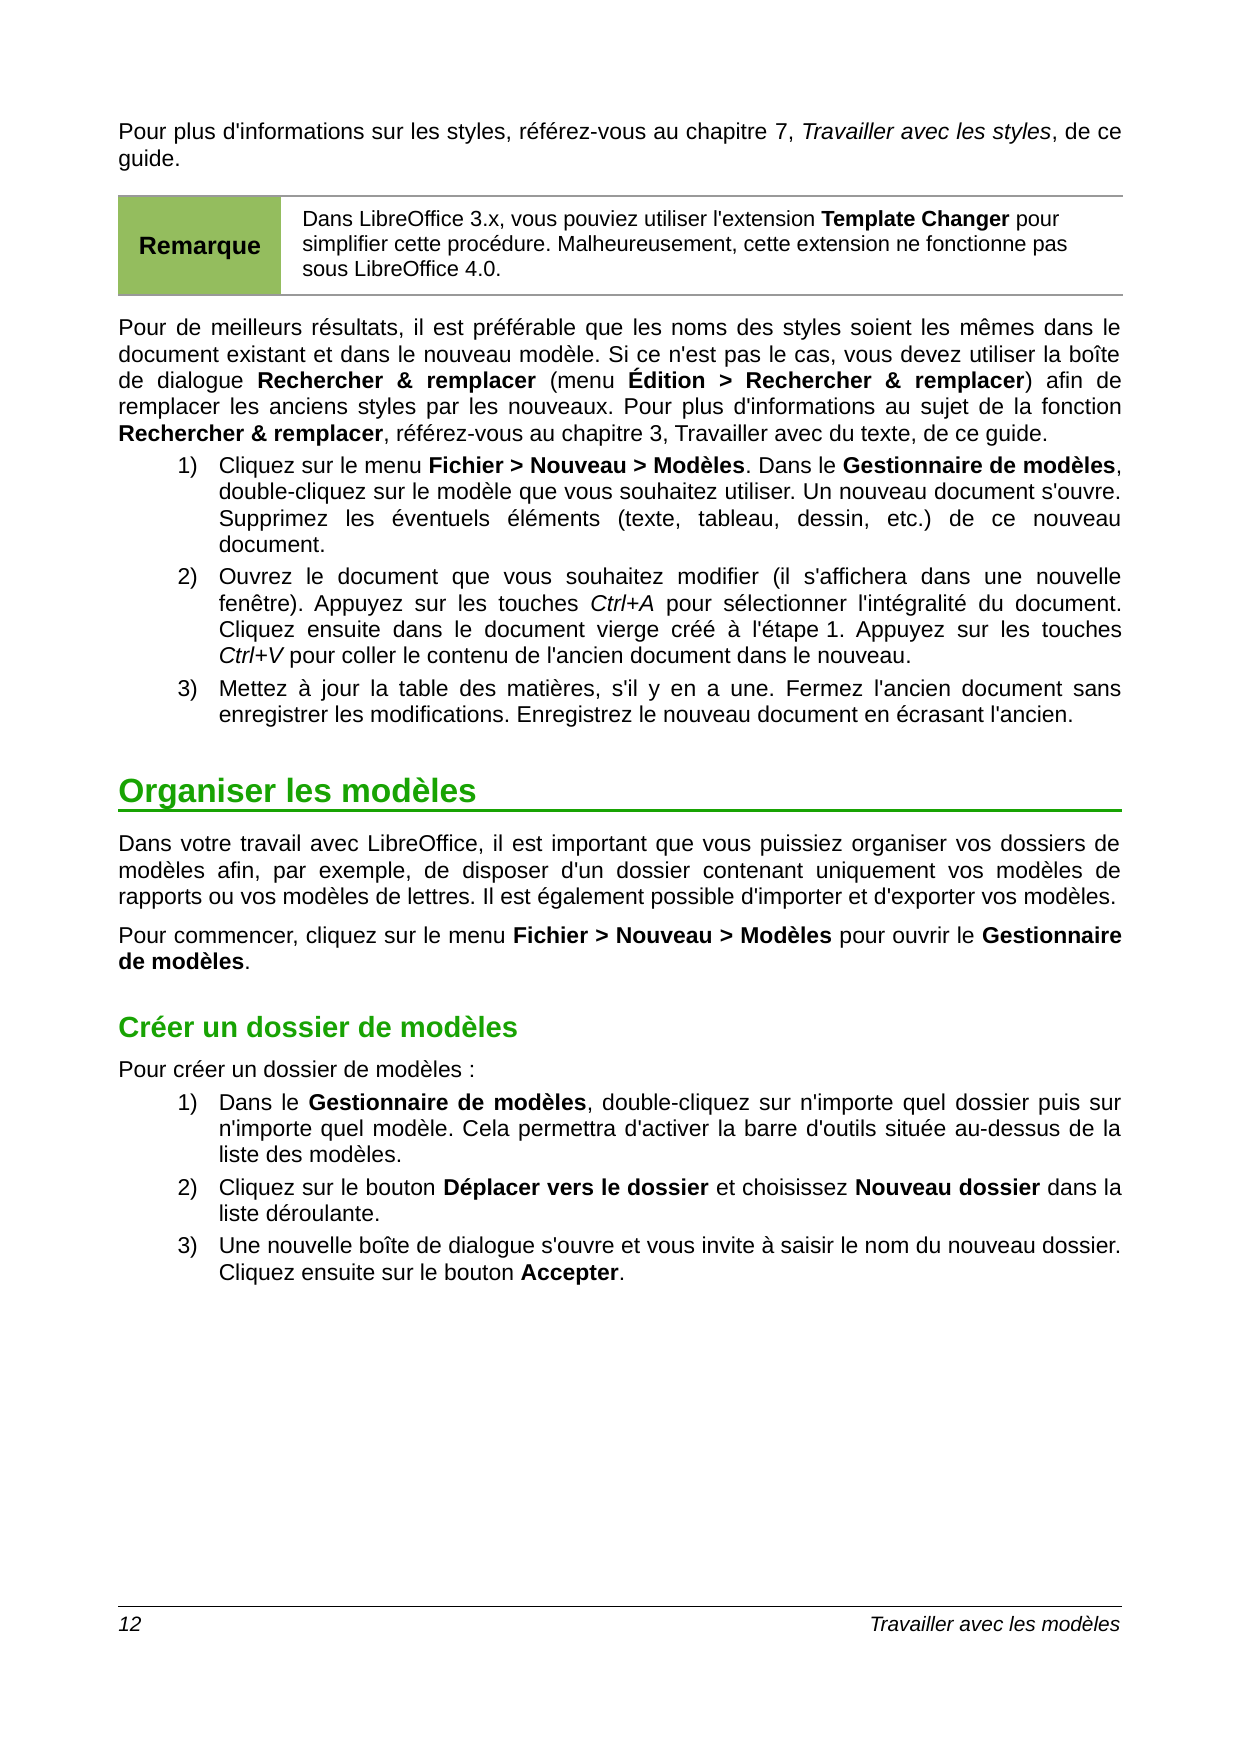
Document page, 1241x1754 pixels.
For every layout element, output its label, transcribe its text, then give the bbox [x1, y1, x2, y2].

table_header Dans LibreOffice 3.x, vous pouviez utiliser l'extension Template Changer pour simplifier cette procédure. Malheureusement, cette extension ne fonctionne pas sous LibreOffice 4.0. [281, 197, 1122, 294]
list Une nouvelle boîte de dialogue s'ouvre et vous invite à saisir le nom du nouveau dossier. Cliquez ensuite sur le bouton Accepter. [177, 1232, 1122, 1285]
subtitle Créer un dossier de modèles [118, 1010, 1122, 1044]
list Dans le Gestionnaire de modèles, double-cliquez sur n'importe quel dossier puis sur n'importe quel modèle. Cela permettra d'activer la barre d'outils située au-dessus de la liste des modèles. [177, 1088, 1122, 1167]
list Cliquez sur le bouton Déplacer vers le dossier et choisissez Nouveau dossier dans la liste déroulante. [177, 1173, 1122, 1226]
subtitle Pour créer un dossier de modèles : [118, 1056, 1122, 1082]
text Dans votre travail avec LibreOffice, il est important que vous puissiez organiser vos dossiers de modèles afin, par exemple, de disposer d'un dossier contenant uniquement vos modèles de rapports ou vos modèles de lettres. Il est également possible d'importer et d'exporter vos modèles. [118, 830, 1122, 909]
subtitle Organiser les modèles [118, 771, 1122, 809]
list Ouvrez le document que vous souhaitez modifier (il s'affichera dans une nouvelle fenêtre). Appuyez sur les touches Ctrl+A pour sélectionner l'intégralité du document. Cliquez ensuite dans le document vierge créé à l'étape 1. Appuyez sur les touches Ctrl+V pour coller le contenu de l'ancien document dans le nouveau. [177, 563, 1122, 669]
table_header Remarque [118, 197, 281, 294]
subtitle Pour de meilleurs résultats, il est préférable que les noms des styles soient les mêmes dans le document existant et dans le nouveau modèle. Si ce n'est pas le cas, vous devez utiliser la boîte de dialogue Rechercher & remplacer (menu Édition > Rechercher & remplacer) afin de remplacer les anciens styles par les nouveaux. Pour plus d'informations au sujet de la fonction Rechercher & remplacer, référez-vous au chapitre 3, Travailler avec du texte, de ce guide. [118, 314, 1122, 446]
text Pour commencer, cliquez sur le menu Fichier > Nouveau > Modèles pour ouvrir le Gestionnaire de modèles. [118, 922, 1122, 975]
text Pour plus d'informations sur les styles, référez-vous au chapitre 7, Travailler avec les styles, de ce guide. [118, 118, 1122, 171]
list Mettez à jour la table des matières, s'il y en a une. Fermez l'ancien document sans enregistrer les modifications. Enregistrez le nouveau document en écrasant l'ancien. [177, 674, 1122, 727]
list Cliquez sur le menu Fichier > Nouveau > Modèles. Dans le Gestionnaire de modèles, double-cliquez sur le modèle que vous souhaitez utiliser. Un nouveau document s'ouvre. Supprimez les éventuels éléments (texte, tableau, dessin, etc.) de ce nouveau document. [177, 452, 1122, 557]
